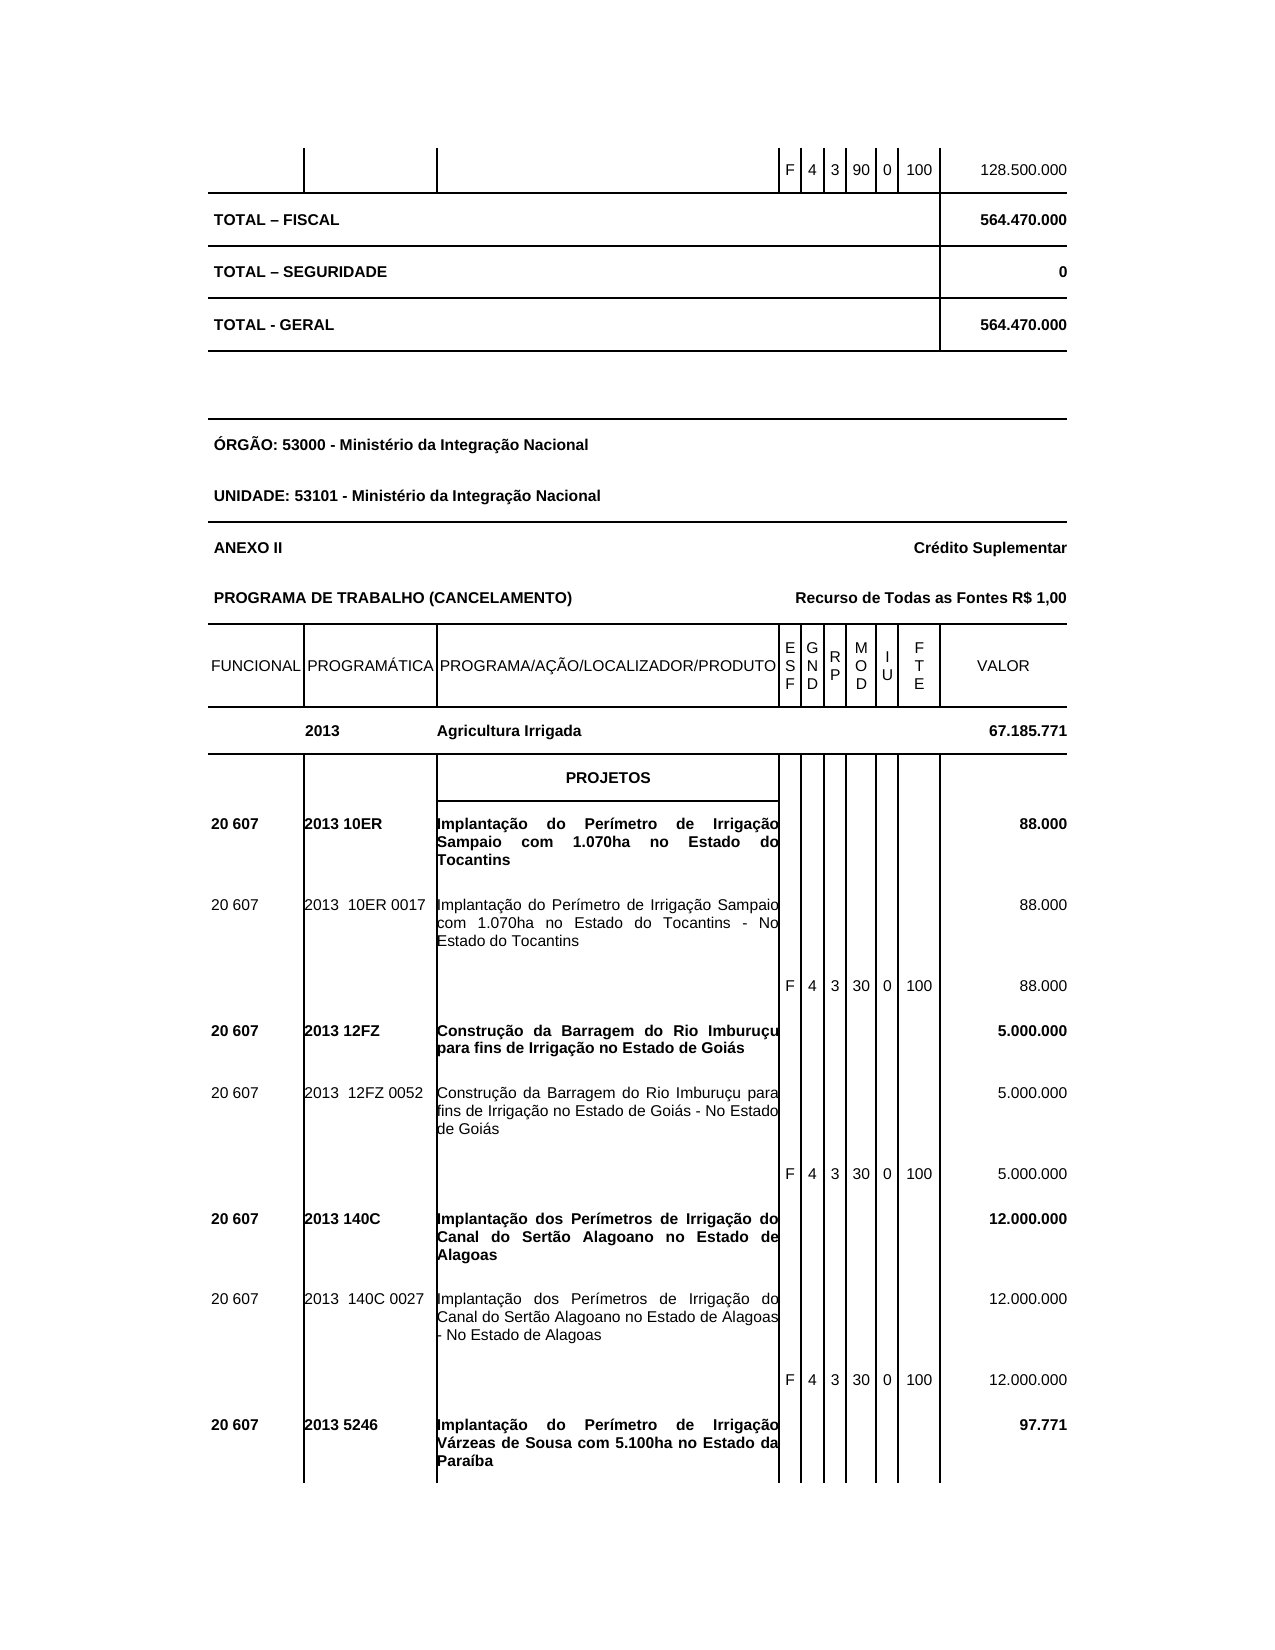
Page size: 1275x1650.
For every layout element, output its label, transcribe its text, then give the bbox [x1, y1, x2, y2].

table_cell Crédito Suplementar [779, 523, 1067, 573]
table_cell 0 [877, 148, 897, 192]
table_cell [305, 148, 436, 192]
table_cell [802, 800, 823, 882]
table_cell 12.000.000 [941, 1196, 1067, 1277]
table_cell [825, 1277, 845, 1357]
table_cell VALOR [941, 625, 1067, 706]
table_cell M O D [847, 625, 875, 706]
table_cell [208, 963, 303, 1008]
table_cell 97.771 [941, 1402, 1067, 1483]
table_cell [899, 1071, 939, 1151]
table_cell [847, 883, 875, 963]
table_cell [940, 352, 1067, 418]
table_cell 4 [802, 1151, 823, 1196]
table_cell 564.470.000 [941, 299, 1067, 349]
table_cell [825, 800, 845, 882]
table_cell [877, 755, 897, 800]
table_cell TOTAL – SEGURIDADE [208, 247, 939, 297]
table_cell [877, 883, 897, 963]
table_cell Agricultura Irrigada [437, 708, 940, 753]
table_cell 67.185.771 [940, 708, 1067, 753]
table_cell [802, 1402, 823, 1483]
table_cell 3 [825, 963, 845, 1008]
table_cell Implantação dos Perímetros de Irrigação do Canal do Sertão Alagoano no Estado de Alagoas [438, 1196, 778, 1277]
table_cell FUNCIONAL [208, 625, 303, 706]
table_cell ANEXO II [208, 523, 779, 573]
table_cell Implantação do Perímetro de Irrigação Sampaio com 1.070ha no Estado do Tocantins - No Estado do Tocantins [438, 883, 778, 963]
table_cell [802, 883, 823, 963]
table_cell TOTAL – FISCAL [208, 194, 939, 245]
table_cell [941, 755, 1067, 800]
table_cell Construção da Barragem do Rio Imburuçu para fins de Irrigação no Estado de Goiás [438, 1008, 778, 1071]
table_cell [802, 1277, 823, 1357]
table_cell [779, 470, 1067, 521]
table_cell PROGRAMA/AÇÃO/LOCALIZADOR/PRODUTO [438, 625, 778, 706]
table_cell [305, 1151, 436, 1196]
table_cell 2013 12FZ 0052 [305, 1071, 436, 1151]
table_cell PROGRAMÁTICA [305, 625, 436, 706]
table_cell 12.000.000 [941, 1358, 1067, 1402]
table_cell [825, 1071, 845, 1151]
table_cell Implantação do Perímetro de Irrigação Sampaio com 1.070ha no Estado do Tocantins [438, 802, 778, 882]
table_cell 20 607 [208, 1196, 303, 1277]
table_cell 2013 10ER [305, 800, 436, 882]
table_cell 0 [877, 1358, 897, 1402]
table_cell [825, 1196, 845, 1277]
table_cell 2013 140C 0027 [305, 1277, 436, 1357]
table_cell [825, 883, 845, 963]
table_cell [847, 1402, 875, 1483]
table_cell [438, 963, 778, 1008]
table_cell 88.000 [941, 800, 1067, 882]
table_cell 4 [802, 1358, 823, 1402]
table_cell 3 [825, 1151, 845, 1196]
table_cell Projetos [438, 755, 778, 800]
table_cell 90 [847, 148, 875, 192]
table_cell [802, 1196, 823, 1277]
table_cell G N D [802, 625, 823, 706]
table_cell 20 607 [208, 1402, 303, 1483]
table_cell 20 607 [208, 800, 303, 882]
table_cell [899, 800, 939, 882]
table_cell Construção da Barragem do Rio Imburuçu para fins de Irrigação no Estado de Goiás - No Estado de Goiás [438, 1071, 778, 1151]
table_cell [847, 755, 875, 800]
table_cell [780, 800, 800, 882]
table_cell [305, 1358, 436, 1402]
table_cell 2013 12FZ [305, 1008, 436, 1071]
table_cell [208, 1151, 303, 1196]
table_cell 2013 5246 [305, 1402, 436, 1483]
table_cell 20 607 [208, 1071, 303, 1151]
table_cell [847, 800, 875, 882]
table_cell ÓRGÃO: 53000 - Ministério da Integração Nacional [208, 420, 1067, 470]
table_cell [780, 1008, 800, 1071]
table_cell [847, 1008, 875, 1071]
table_cell [438, 148, 778, 192]
table_cell F T E [899, 625, 939, 706]
table_cell 20 607 [208, 883, 303, 963]
table_cell I U [877, 625, 897, 706]
table_cell 0 [877, 1151, 897, 1196]
table_cell 5.000.000 [941, 1151, 1067, 1196]
table_cell 564.470.000 [941, 194, 1067, 245]
table_cell [899, 755, 939, 800]
table_cell F [780, 963, 800, 1008]
table_cell [877, 1277, 897, 1357]
table_cell [847, 1071, 875, 1151]
table_cell [305, 755, 436, 800]
table_cell F [780, 148, 800, 192]
table_cell [802, 1071, 823, 1151]
table_cell [825, 1008, 845, 1071]
table_cell [802, 755, 823, 800]
table_cell [208, 1358, 303, 1402]
table_cell 100 [899, 1358, 939, 1402]
table_cell [877, 1008, 897, 1071]
table_cell 12.000.000 [941, 1277, 1067, 1357]
table_cell 3 [825, 148, 845, 192]
table_cell [847, 1277, 875, 1357]
table_cell E S F [780, 625, 800, 706]
table_cell [208, 352, 940, 418]
table_cell [305, 963, 436, 1008]
table_cell 100 [899, 1151, 939, 1196]
table_cell [877, 1071, 897, 1151]
table_cell R P [825, 625, 845, 706]
table_cell [208, 755, 303, 800]
table_cell 4 [802, 148, 823, 192]
table_cell [847, 1196, 875, 1277]
table_cell F [780, 1151, 800, 1196]
table_cell [780, 883, 800, 963]
table_cell [780, 755, 800, 800]
table_cell 100 [899, 148, 939, 192]
table_cell [208, 148, 303, 192]
table_cell [780, 1071, 800, 1151]
table_cell 20 607 [208, 1008, 303, 1071]
table_cell [780, 1196, 800, 1277]
table_cell 30 [847, 1151, 875, 1196]
table_cell TOTAL - GERAL [208, 299, 939, 349]
table_cell [802, 1008, 823, 1071]
table_cell 0 [941, 247, 1067, 297]
table_cell [825, 755, 845, 800]
table_cell 3 [825, 1358, 845, 1402]
table_cell 5.000.000 [941, 1008, 1067, 1071]
table_cell 0 [877, 963, 897, 1008]
table_cell Implantação do Perímetro de Irrigação Várzeas de Sousa com 5.100ha no Estado da Paraíba [438, 1402, 778, 1483]
table_cell Recurso de Todas as Fontes R$ 1,00 [779, 573, 1067, 623]
table_cell 5.000.000 [941, 1071, 1067, 1151]
table_cell [780, 1402, 800, 1483]
table_cell [877, 1402, 897, 1483]
table_cell [899, 1008, 939, 1071]
table_cell 128.500.000 [941, 148, 1067, 192]
table_cell 30 [847, 963, 875, 1008]
table_cell [438, 1358, 778, 1402]
table_cell 30 [847, 1358, 875, 1402]
table_cell 2013 [208, 708, 437, 753]
table_cell 2013 140C [305, 1196, 436, 1277]
table_cell [877, 1196, 897, 1277]
table_cell [825, 1402, 845, 1483]
table_cell 88.000 [941, 883, 1067, 963]
table_cell 100 [899, 963, 939, 1008]
table_cell F [780, 1358, 800, 1402]
table_cell [899, 883, 939, 963]
table_cell PROGRAMA DE TRABALHO (CANCELAMENTO) [208, 573, 779, 623]
table_cell [780, 1277, 800, 1357]
table_cell [438, 1151, 778, 1196]
table_cell 20 607 [208, 1277, 303, 1357]
table_cell UNIDADE: 53101 - Ministério da Integração Nacional [208, 470, 779, 521]
table_cell 2013 10ER 0017 [305, 883, 436, 963]
table_cell [899, 1402, 939, 1483]
table_cell Implantação dos Perímetros de Irrigação do Canal do Sertão Alagoano no Estado de Alagoas - No Estado de Alagoas [438, 1277, 778, 1357]
table_cell [877, 800, 897, 882]
table_cell [899, 1277, 939, 1357]
table_cell [899, 1196, 939, 1277]
table_cell 4 [802, 963, 823, 1008]
table_cell 88.000 [941, 963, 1067, 1008]
